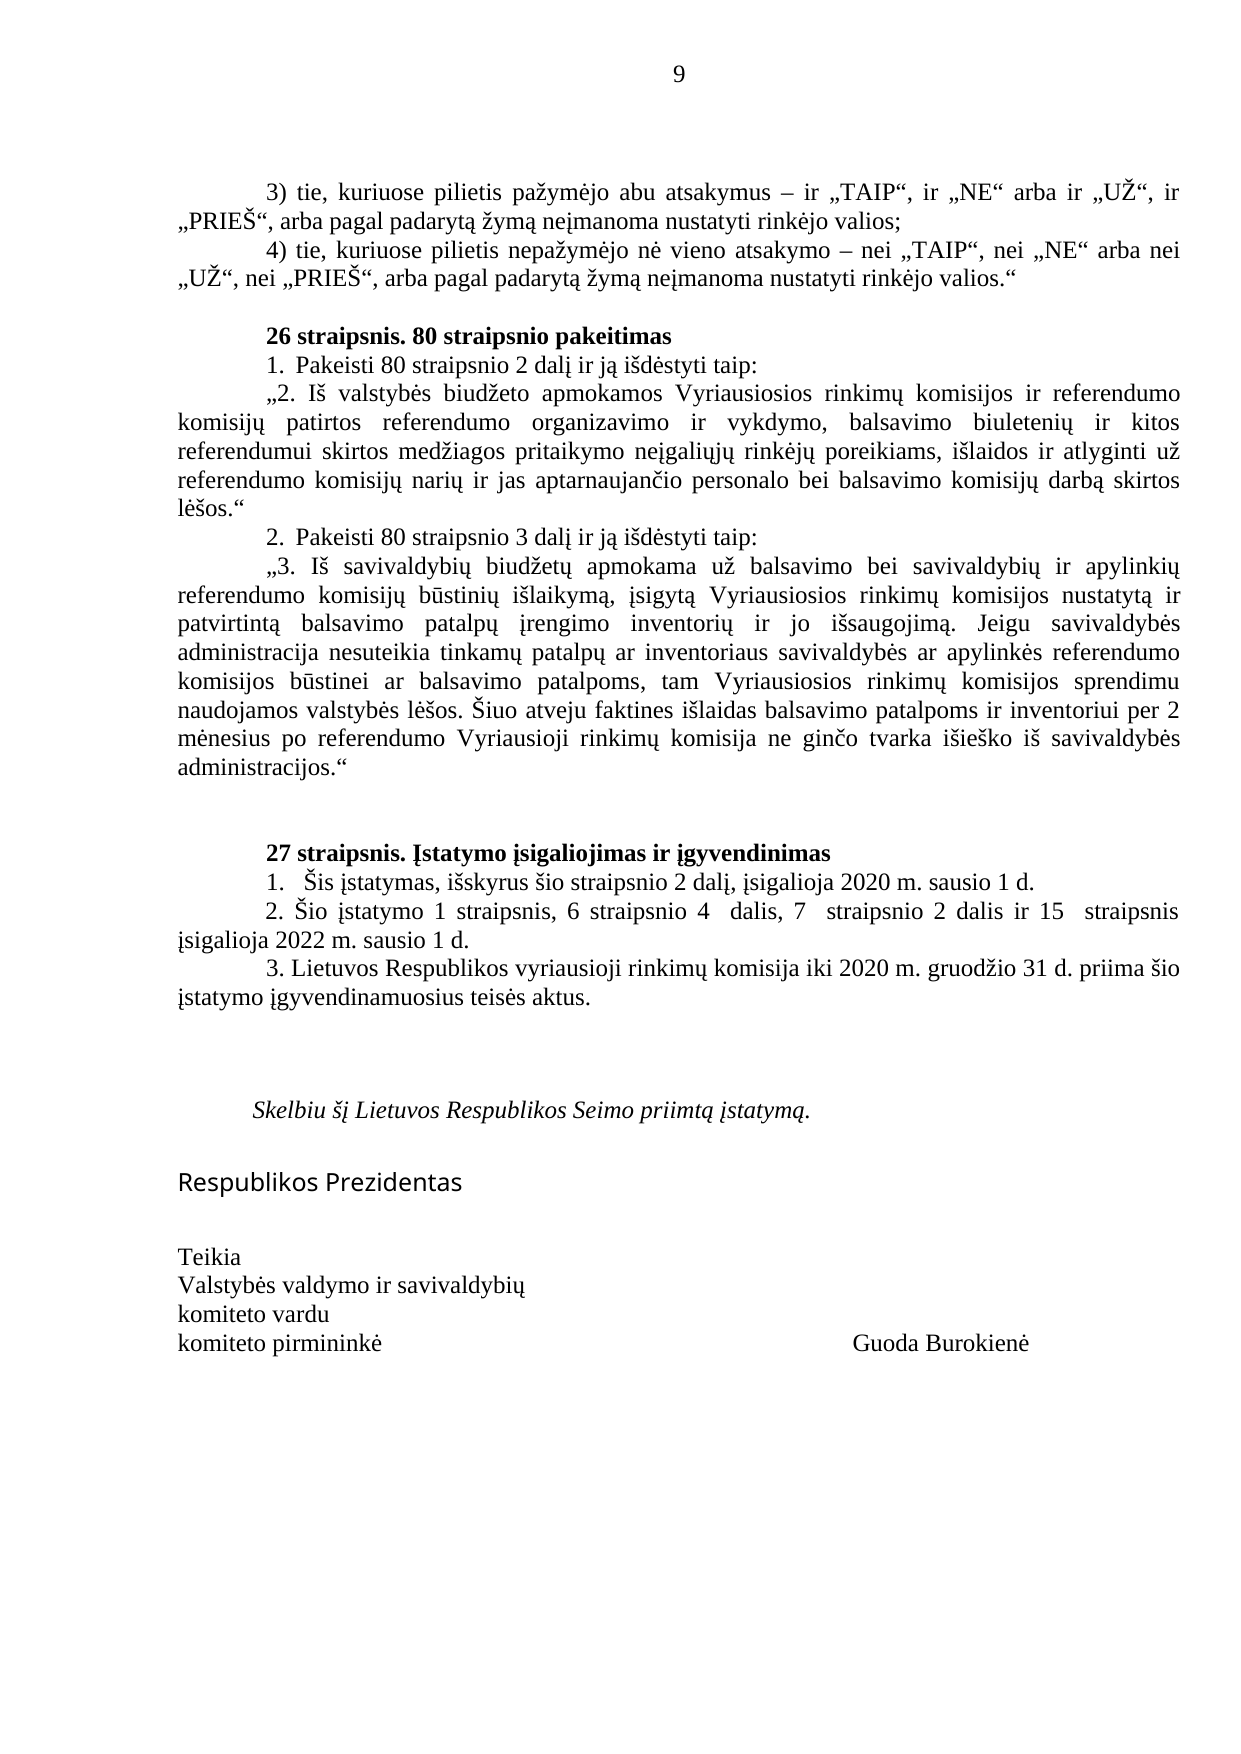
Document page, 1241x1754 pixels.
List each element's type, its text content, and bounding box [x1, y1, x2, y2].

text 2. Šio įstatymo 1 straipsnis, 6 straipsnio 4 dalis, 7 straipsnio 2 dalis ir 15 straipsnis įsigalioja 2022 m. sausio 1 d. [177, 896, 1181, 953]
text 4) tie, kuriuose pilietis nepažymėjo nė vieno atsakymo – nei „TAIP“, nei „NE“ arba nei „UŽ“, nei „PRIEŠ“, arba pagal padarytą žymą neįmanoma nustatyti rinkėjo valios.“ [177, 235, 1181, 292]
text komiteto vardu [177, 1299, 1181, 1328]
text 2. Pakeisti 80 straipsnio 3 dalį ir ją išdėstyti taip: [266, 522, 1181, 551]
text Valstybės valdymo ir savivaldybių [177, 1270, 1181, 1299]
text Skelbiu šį Lietuvos Respublikos Seimo priimtą įstatymą. [177, 1086, 1181, 1123]
text „3. Iš savivaldybių biudžetų apmokama už balsavimo bei savivaldybių ir apylinkių referendumo komisijų būstinių išlaikymą, įsigytą Vyriausiosios rinkimų komisijos nustatytą ir patvirtintą balsavimo patalpų įrengimo inventorių ir jo išsaugojimą. Jeigu savivaldybės administracija nesuteikia tinkamų patalpų ar inventoriaus savivaldybės ar apylinkės referendumo komisijos būstinei ar balsavimo patalpoms, tam Vyriausiosios rinkimų komisijos sprendimu naudojamos valstybės lėšos. Šiuo atveju faktines išlaidas balsavimo patalpoms ir inventoriui per 2 mėnesius po referendumo Vyriausioji rinkimų komisija ne ginčo tvarka išieško iš savivaldybės administracijos.“ [177, 551, 1181, 781]
text 26 straipsnis. 80 straipsnio pakeitimas [177, 321, 1181, 350]
text Respublikos Prezidentas [177, 1161, 1181, 1198]
text komiteto pirmininkė Guoda Burokienė [177, 1328, 1181, 1357]
text 1. Pakeisti 80 straipsnio 2 dalį ir ją išdėstyti taip: [266, 350, 1181, 378]
text „2. Iš valstybės biudžeto apmokamos Vyriausiosios rinkimų komisijos ir referendumo komisijų patirtos referendumo organizavimo ir vykdymo, balsavimo biuletenių ir kitos referendumui skirtos medžiagos pritaikymo neįgaliųjų rinkėjų poreikiams, išlaidos ir atlyginti už referendumo komisijų narių ir jas aptarnaujančio personalo bei balsavimo komisijų darbą skirtos lėšos.“ [177, 378, 1181, 522]
text 3) tie, kuriuose pilietis pažymėjo abu atsakymus – ir „TAIP“, ir „NE“ arba ir „UŽ“, ir „PRIEŠ“, arba pagal padarytą žymą neįmanoma nustatyti rinkėjo valios; [177, 177, 1181, 235]
text 1. Šis įstatymas, išskyrus šio straipsnio 2 dalį, įsigalioja 2020 m. sausio 1 d. [266, 867, 1181, 896]
text Teikia [177, 1242, 1181, 1270]
text 27 straipsnis. Įstatymo įsigaliojimas ir įgyvendinimas [177, 838, 1181, 867]
text 3. Lietuvos Respublikos vyriausioji rinkimų komisija iki 2020 m. gruodžio 31 d. priima šio įstatymo įgyvendinamuosius teisės aktus. [177, 953, 1181, 1011]
